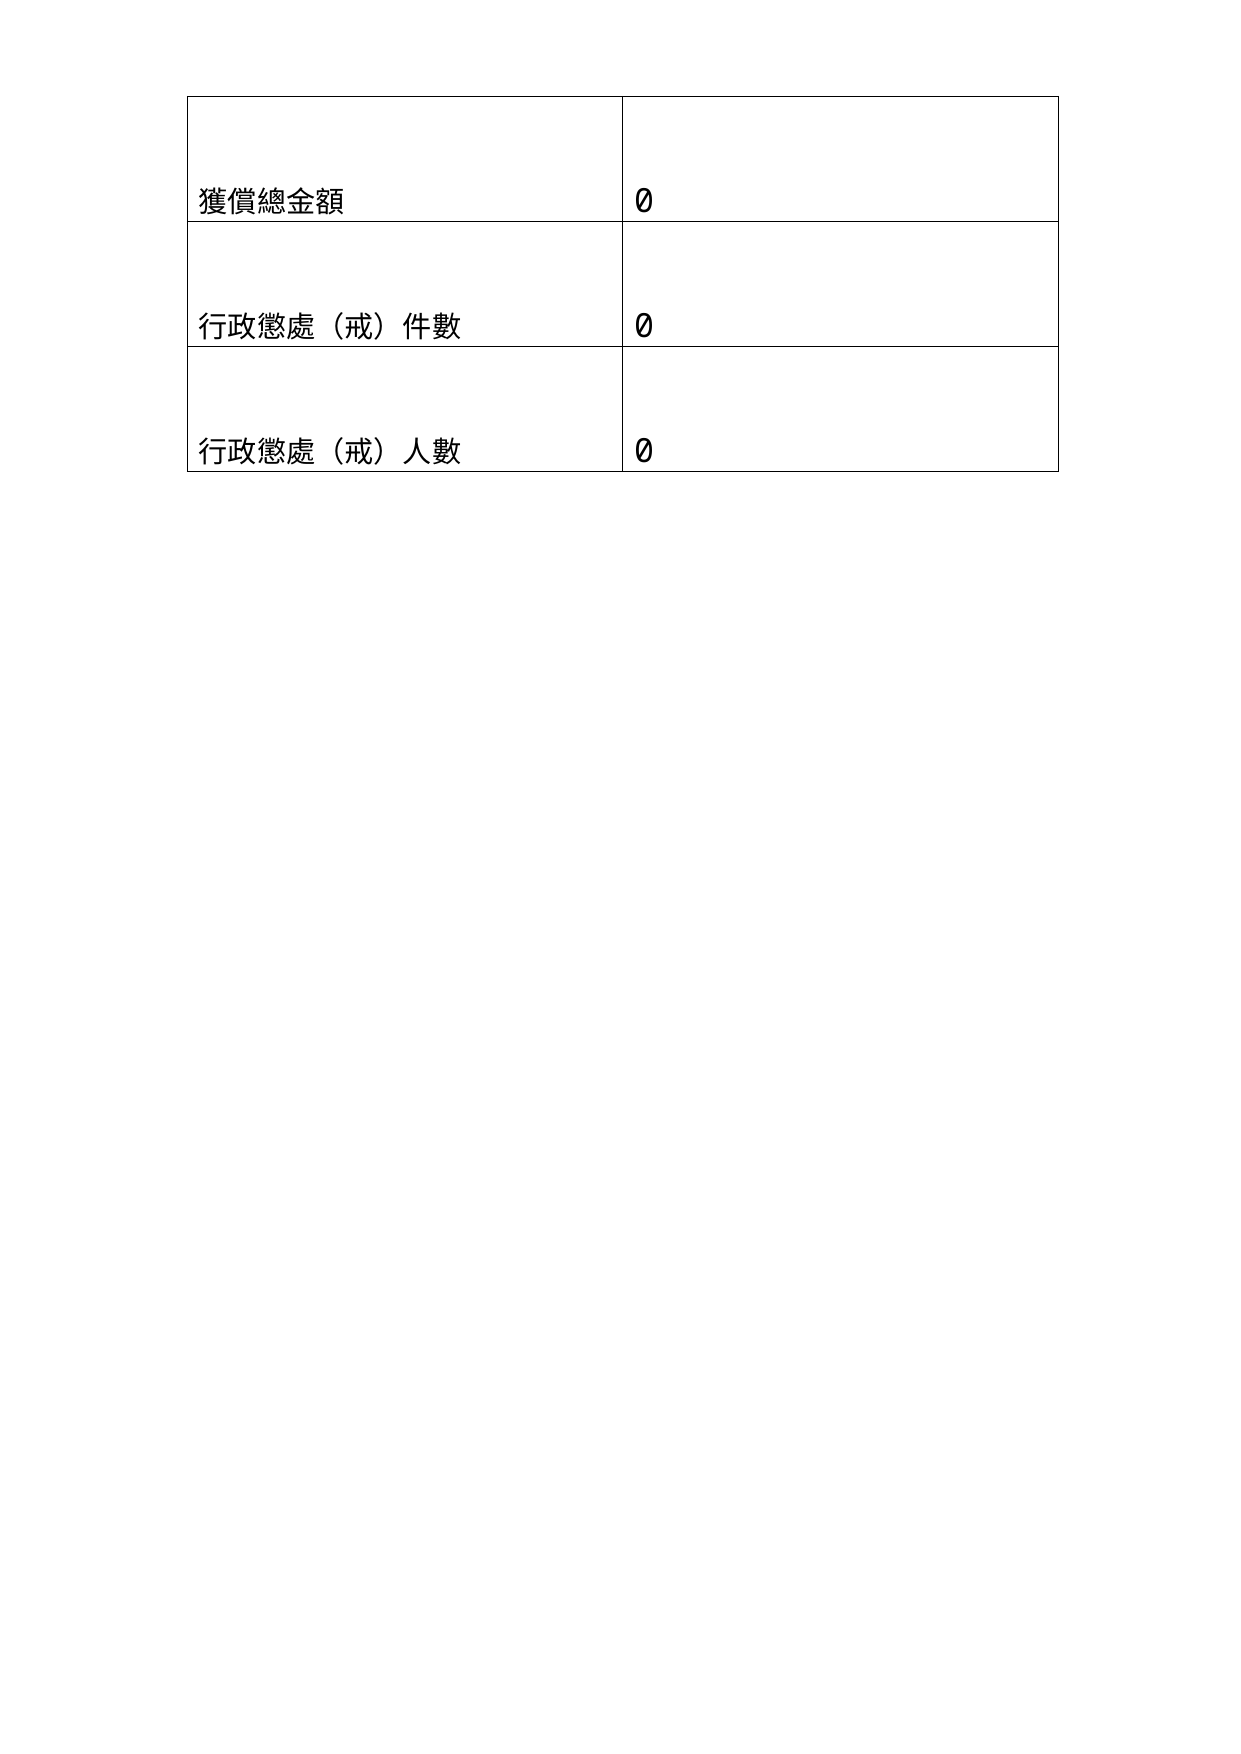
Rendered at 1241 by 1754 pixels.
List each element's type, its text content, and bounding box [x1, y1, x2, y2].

table_cell 0 [623, 347, 1058, 471]
table_cell 獲償總金額 [188, 97, 622, 221]
table_cell 行政懲處（戒）件數 [188, 222, 622, 346]
table_cell 0 [623, 222, 1058, 346]
table_cell 行政懲處（戒）人數 [188, 347, 622, 471]
table_cell 0 [623, 97, 1058, 221]
